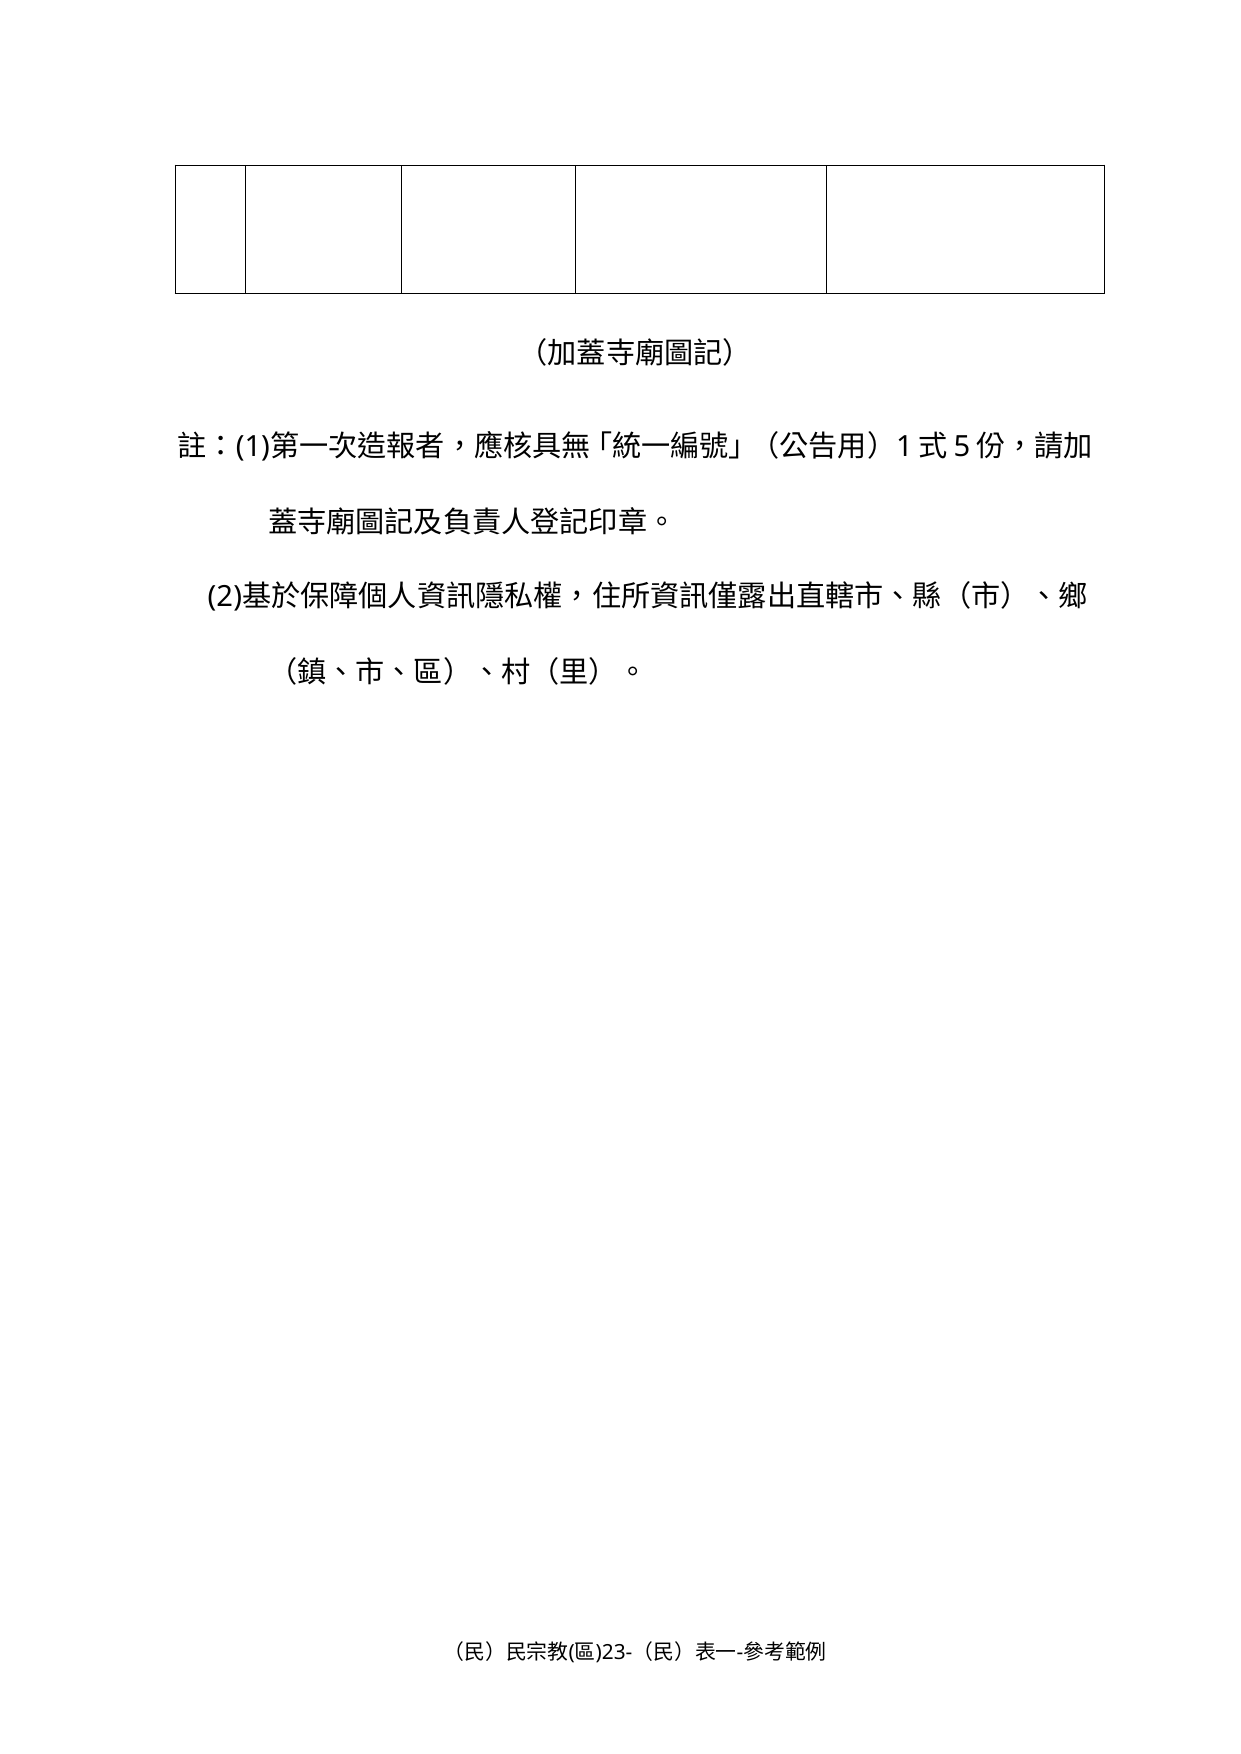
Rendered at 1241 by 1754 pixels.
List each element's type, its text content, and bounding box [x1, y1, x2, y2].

text （加蓋寺廟圖記） [177, 313, 1092, 388]
table_cell [576, 166, 826, 293]
table_cell [176, 166, 245, 293]
text (2)基於保障個人資訊隱私權，住所資訊僅露出直轄市、縣（市）、鄉（鎮、市、區）、村（里）。 [177, 557, 1092, 707]
table_cell [827, 166, 1104, 293]
table_cell [402, 166, 575, 293]
text 註：(1)第一次造報者，應核具無「統一編號」（公告用）1式5份，請加蓋寺廟圖記及負責人登記印章。 [177, 407, 1092, 557]
table_cell [246, 166, 401, 293]
